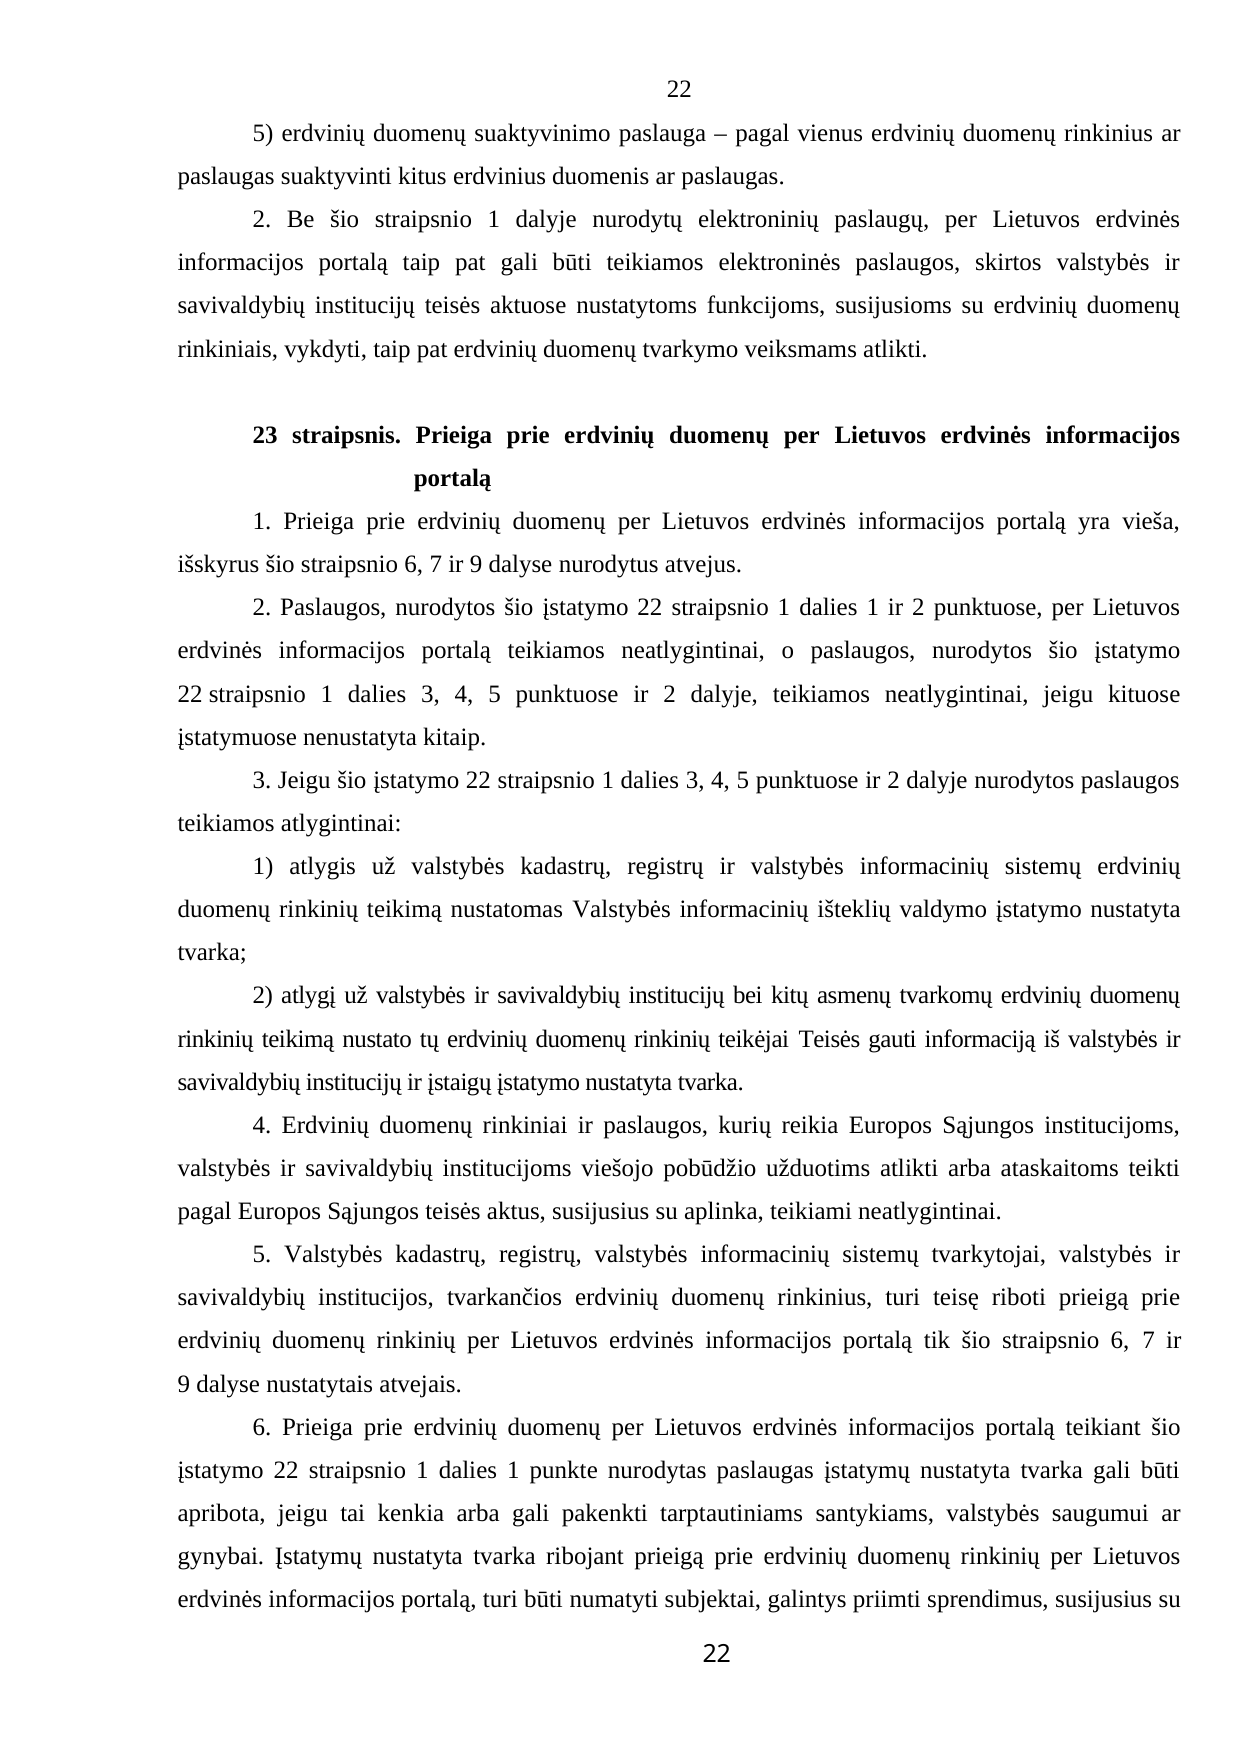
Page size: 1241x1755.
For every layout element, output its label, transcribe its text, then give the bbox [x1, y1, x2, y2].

text 23 straipsnis. Prieiga prie erdvinių duomenų per Lietuvos erdvinės informacijos portalą [252, 420, 1181, 492]
text 1. Prieiga prie erdvinių duomenų per Lietuvos erdvinės informacijos portalą yra vieša, išskyrus šio straipsnio 6, 7 ir 9 dalyse nurodytus atvejus. [177, 506, 1181, 578]
text 6. Prieiga prie erdvinių duomenų per Lietuvos erdvinės informacijos portalą teikiant šio įstatymo 22 straipsnio 1 dalies 1 punkte nurodytas paslaugas įstatymų nustatyta tvarka gali būti apribota, jeigu tai kenkia arba gali pakenkti tarptautiniams santykiams, valstybės saugumui ar gynybai. Įstatymų nustatyta tvarka ribojant prieigą prie erdvinių duomenų rinkinių per Lietuvos erdvinės informacijos portalą, turi būti numatyti subjektai, galintys priimti sprendimus, susijusius su [177, 1412, 1181, 1613]
text 1) atlygis už valstybės kadastrų, registrų ir valstybės informacinių sistemų erdvinių duomenų rinkinių teikimą nustatomas Valstybės informacinių išteklių valdymo įstatymo nustatyta tvarka; [177, 851, 1181, 966]
text 2. Paslaugos, nurodytos šio įstatymo 22 straipsnio 1 dalies 1 ir 2 punktuose, per Lietuvos erdvinės informacijos portalą teikiamos neatlygintinai, o paslaugos, nurodytos šio įstatymo 22 straipsnio 1 dalies 3, 4, 5 punktuose ir 2 dalyje, teikiamos neatlygintinai, jeigu kituose įstatymuose nenustatyta kitaip. [177, 592, 1181, 751]
text 2. Be šio straipsnio 1 dalyje nurodytų elektroninių paslaugų, per Lietuvos erdvinės informacijos portalą taip pat gali būti teikiamos elektroninės paslaugos, skirtos valstybės ir savivaldybių institucijų teisės aktuose nustatytoms funkcijoms, susijusioms su erdvinių duomenų rinkiniais, vykdyti, taip pat erdvinių duomenų tvarkymo veiksmams atlikti. [177, 204, 1181, 362]
text 2) atlygį už valstybės ir savivaldybių institucijų bei kitų asmenų tvarkomų erdvinių duomenų rinkinių teikimą nustato tų erdvinių duomenų rinkinių teikėjai Teisės gauti informaciją iš valstybės ir savivaldybių institucijų ir įstaigų įstatymo nustatyta tvarka. [177, 981, 1181, 1096]
text 5. Valstybės kadastrų, registrų, valstybės informacinių sistemų tvarkytojai, valstybės ir savivaldybių institucijos, tvarkančios erdvinių duomenų rinkinius, turi teisę riboti prieigą prie erdvinių duomenų rinkinių per Lietuvos erdvinės informacijos portalą tik šio straipsnio 6, 7 ir 9 dalyse nustatytais atvejais. [177, 1239, 1181, 1397]
text 4. Erdvinių duomenų rinkiniai ir paslaugos, kurių reikia Europos Sąjungos institucijoms, valstybės ir savivaldybių institucijoms viešojo pobūdžio užduotims atlikti arba ataskaitoms teikti pagal Europos Sąjungos teisės aktus, susijusius su aplinka, teikiami neatlygintinai. [177, 1110, 1181, 1225]
text 5) erdvinių duomenų suaktyvinimo paslauga – pagal vienus erdvinių duomenų rinkinius ar paslaugas suaktyvinti kitus erdvinius duomenis ar paslaugas. [177, 118, 1181, 190]
text 3. Jeigu šio įstatymo 22 straipsnio 1 dalies 3, 4, 5 punktuose ir 2 dalyje nurodytos paslaugos teikiamos atlygintinai: [177, 765, 1181, 837]
